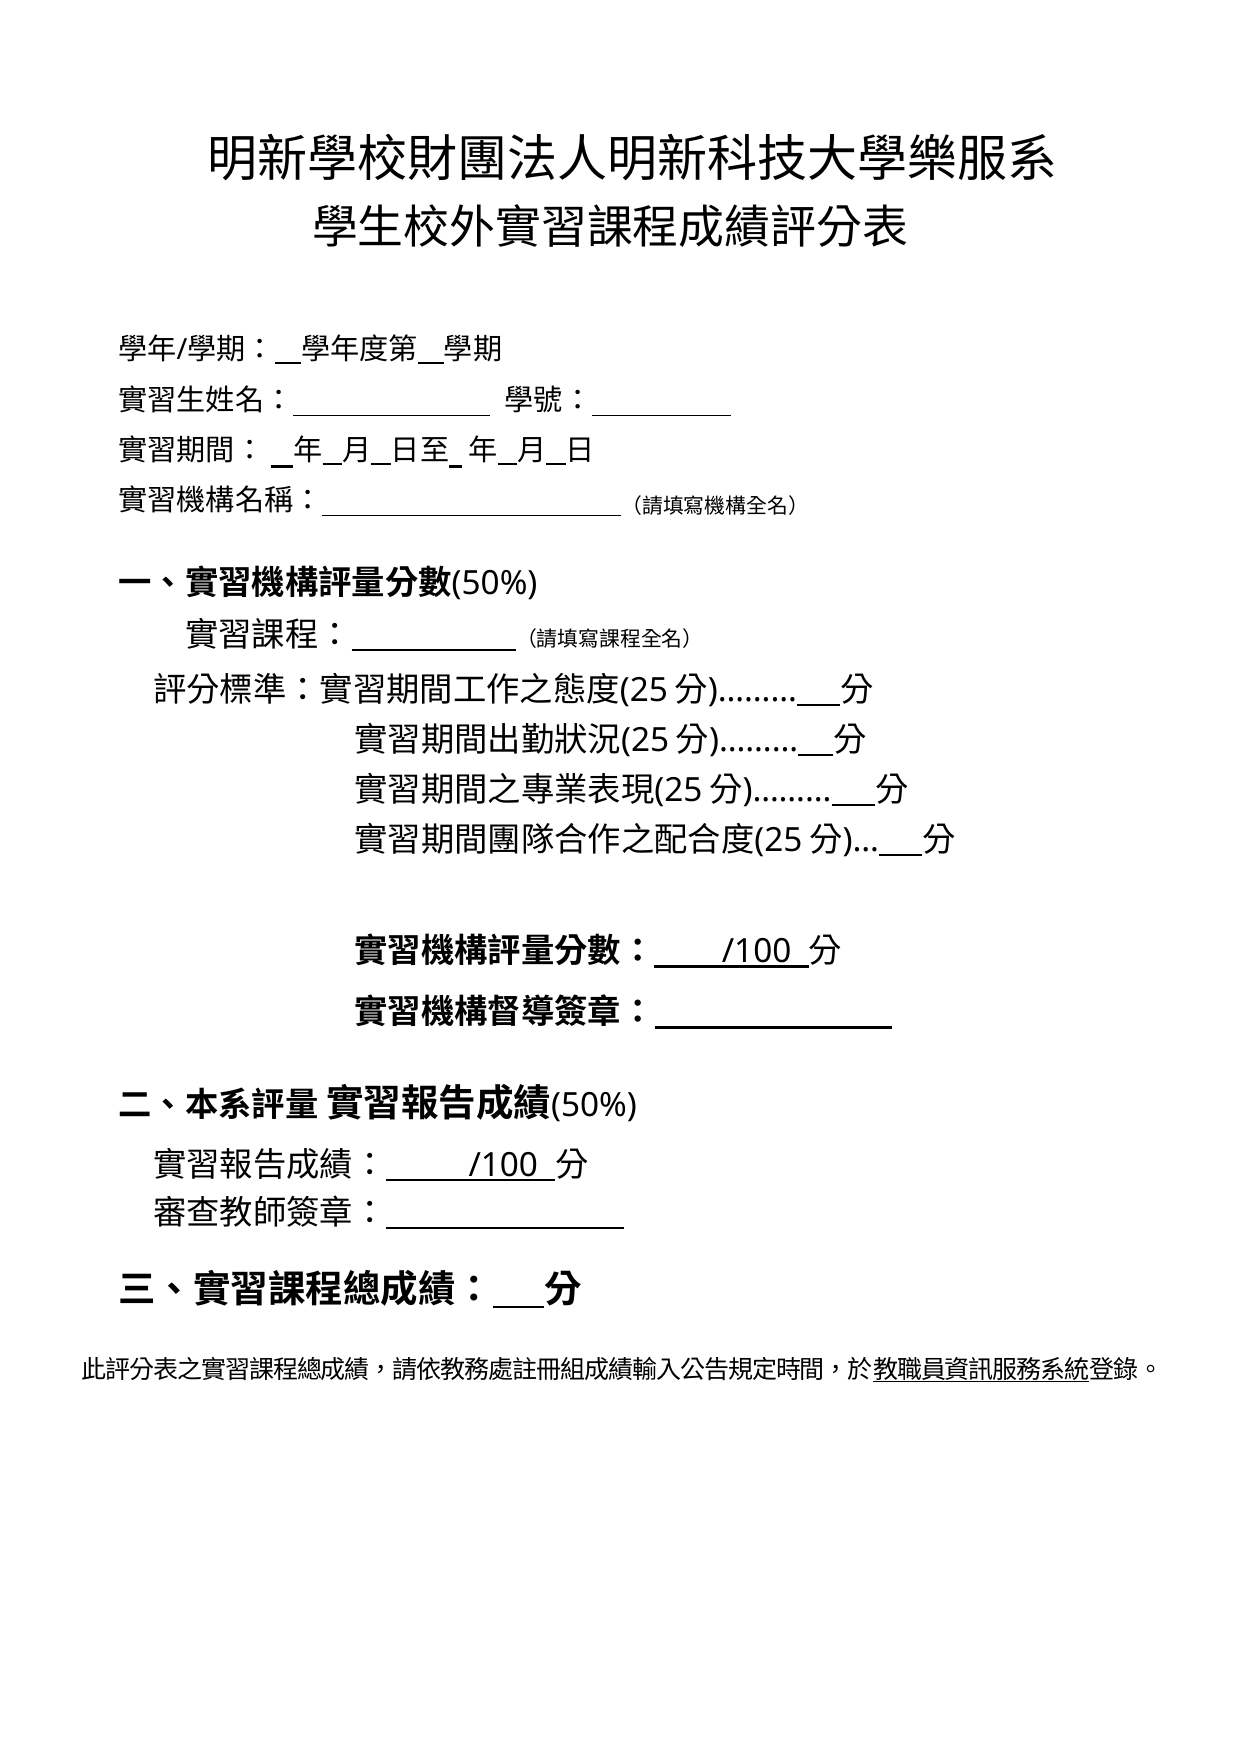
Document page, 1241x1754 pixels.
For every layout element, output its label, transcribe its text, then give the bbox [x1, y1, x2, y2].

text 實習期間之專業表現(25分)……… 分 [118, 761, 1146, 811]
text 此評分表之實習課程總成績，請依教務處註冊組成績輸入公告規定時間，於教職員資訊服務系統登錄。 [74, 1338, 1146, 1388]
text 實習報告成績： /100 分 [118, 1137, 1146, 1186]
text 學生校外實習課程成績評分表 [74, 191, 1146, 257]
text 三、實習課程總成績： 分 [118, 1259, 1146, 1313]
text 實習機構評量分數： /100 分 [118, 924, 1146, 972]
text 實習期間出勤狀況(25分)……… 分 [118, 711, 1146, 761]
text 一、實習機構評量分數(50%) [118, 556, 1146, 604]
text 實習期間： 年 月 日至 年 月 日 [118, 419, 1146, 469]
text 實習生姓名： 學號： [118, 369, 1180, 419]
text 實習機構督導簽章： [118, 985, 1146, 1033]
text 二、本系評量 實習報告成績(50%) [118, 1083, 1146, 1125]
text 實習機構名稱： （請填寫機構全名） [118, 469, 1146, 519]
text 明新學校財團法人明新科技大學樂服系 [118, 118, 1146, 191]
text 審查教師簽章： [118, 1186, 1146, 1234]
text 實習期間團隊合作之配合度(25分)… 分 [118, 811, 1146, 861]
text 評分標準：實習期間工作之態度(25分)……… 分 [118, 661, 1146, 711]
text 實習課程： （請填寫課程全名） [118, 616, 1146, 654]
text 學年/學期： 學年度第 學期 [118, 319, 1146, 369]
